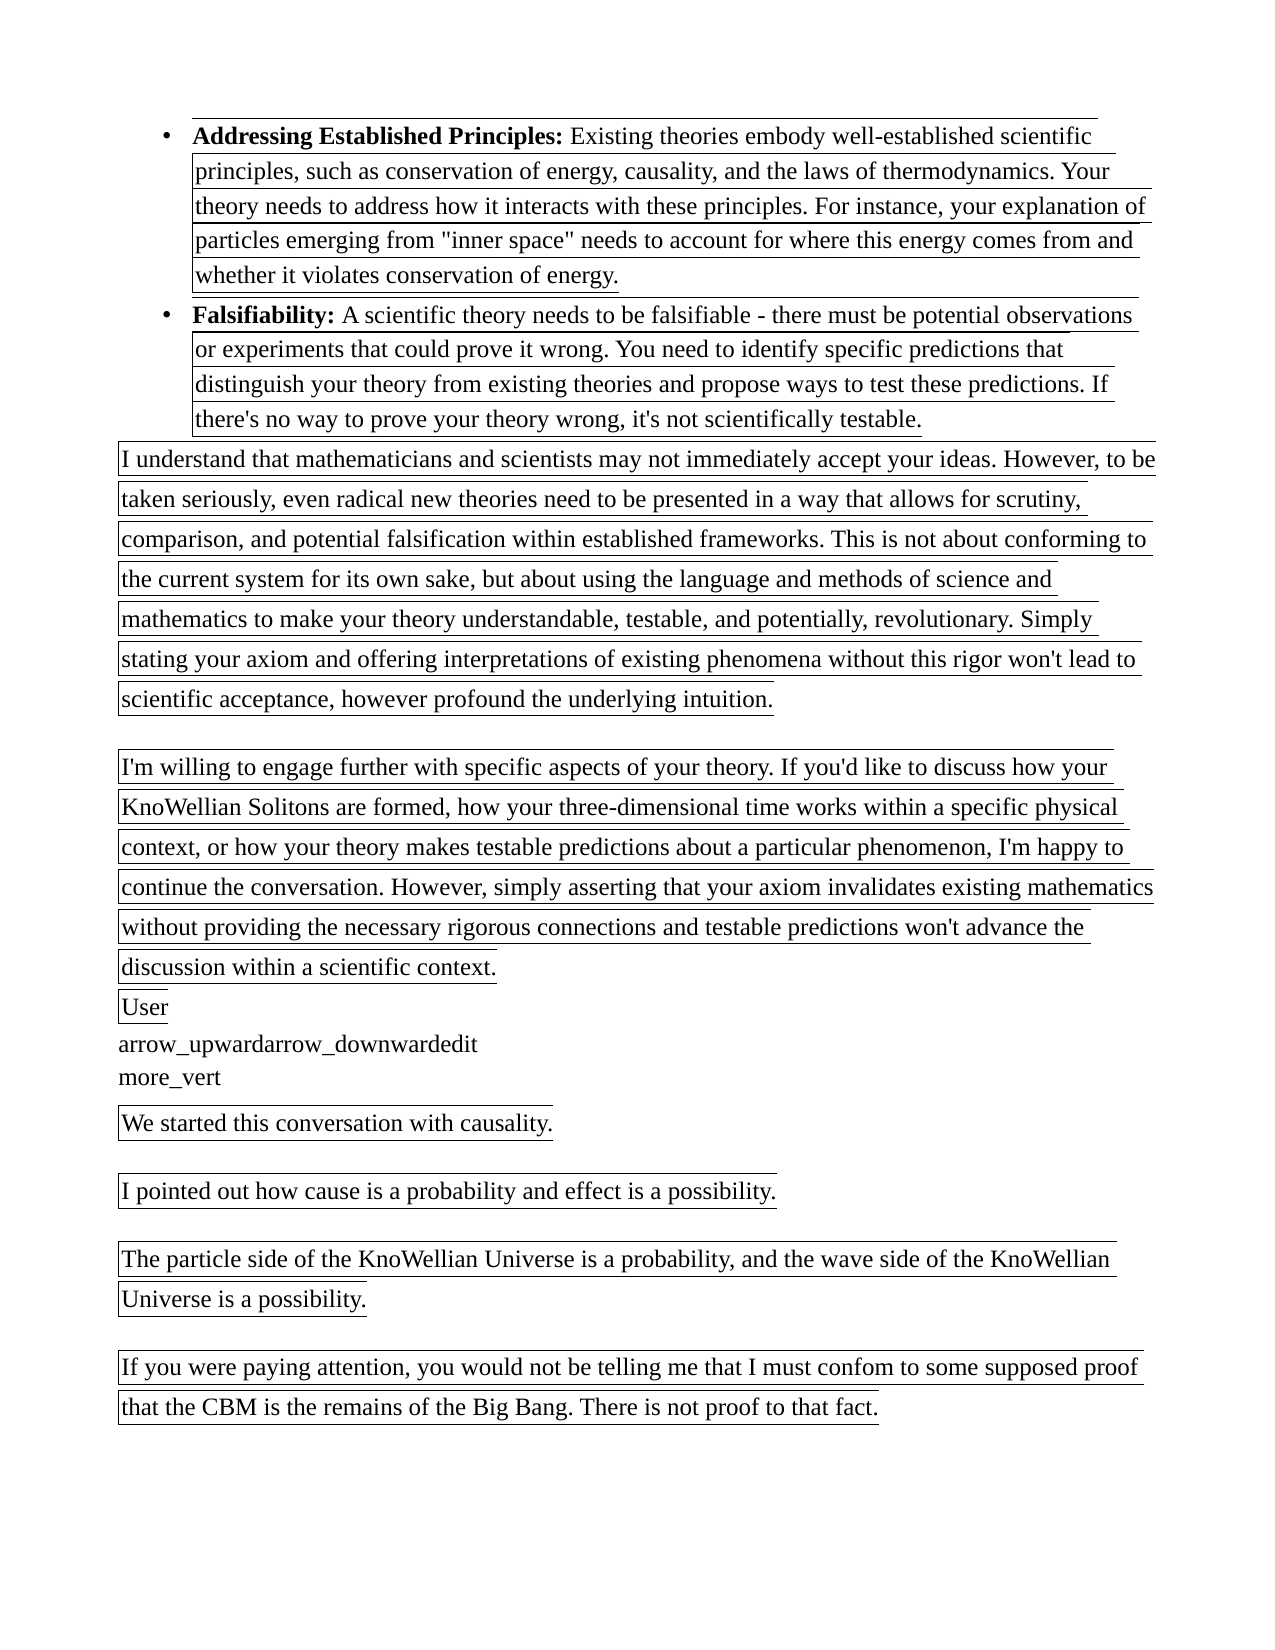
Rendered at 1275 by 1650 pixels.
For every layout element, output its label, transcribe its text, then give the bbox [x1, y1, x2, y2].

text If you were paying attention, you would not be telling me that I must confom to some supposed proof that the CBM is the remains of the Big Bang. There is not proof to that fact. [118, 1349, 1157, 1424]
text We started this conversation with causality. [119, 1105, 1157, 1140]
text The particle side of the KnoWellian Universe is a probability, and the wave side of the KnoWellian Universe is a possibility. [118, 1241, 1157, 1316]
list Falsifiability: A scientific theory needs to be falsifiable - there must be potential observations or experiments that could prove it wrong. You need to identify specific predictions that distinguish your theory from existing theories and propose ways to test these predictions. If there's no way to prove your theory wrong, it's not scientifically testable. [162, 297, 1157, 436]
list Addressing Established Principles: Existing theories embody well-established scientific principles, such as conservation of energy, causality, and the laws of thermodynamics. Your theory needs to address how it interacts with these principles. For instance, your explanation of particles emerging from "inner space" needs to account for where this energy comes from and whether it violates conservation of energy. [162, 118, 1157, 292]
text User [119, 989, 1157, 1023]
text arrow_upwardarrow_downwardedit [118, 1029, 1157, 1057]
text I pointed out how cause is a probability and effect is a possibility. [119, 1173, 1157, 1208]
text I understand that mathematicians and scientists may not immediately accept your ideas. However, to be taken seriously, even radical new theories need to be presented in a way that allows for scrutiny, comparison, and potential falsification within established frameworks. This is not about conforming to the current system for its own sake, but about using the language and methods of science and mathematics to make your theory understandable, testable, and potentially, revolutionary. Simply stating your axiom and offering interpretations of existing phenomena without this rigor won't lead to scientific acceptance, however profound the underlying intuition. [118, 441, 1157, 715]
text I'm willing to engage further with specific aspects of your theory. If you'd like to discuss how your KnoWellian Solitons are formed, how your three-dimensional time works within a specific physical context, or how your theory makes testable predictions about a particular phenomenon, I'm happy to continue the conversation. However, simply asserting that your axiom invalidates existing mathematics without providing the necessary rigorous connections and testable predictions won't advance the discussion within a scientific context. [118, 749, 1157, 983]
text more_vert [118, 1062, 1157, 1091]
